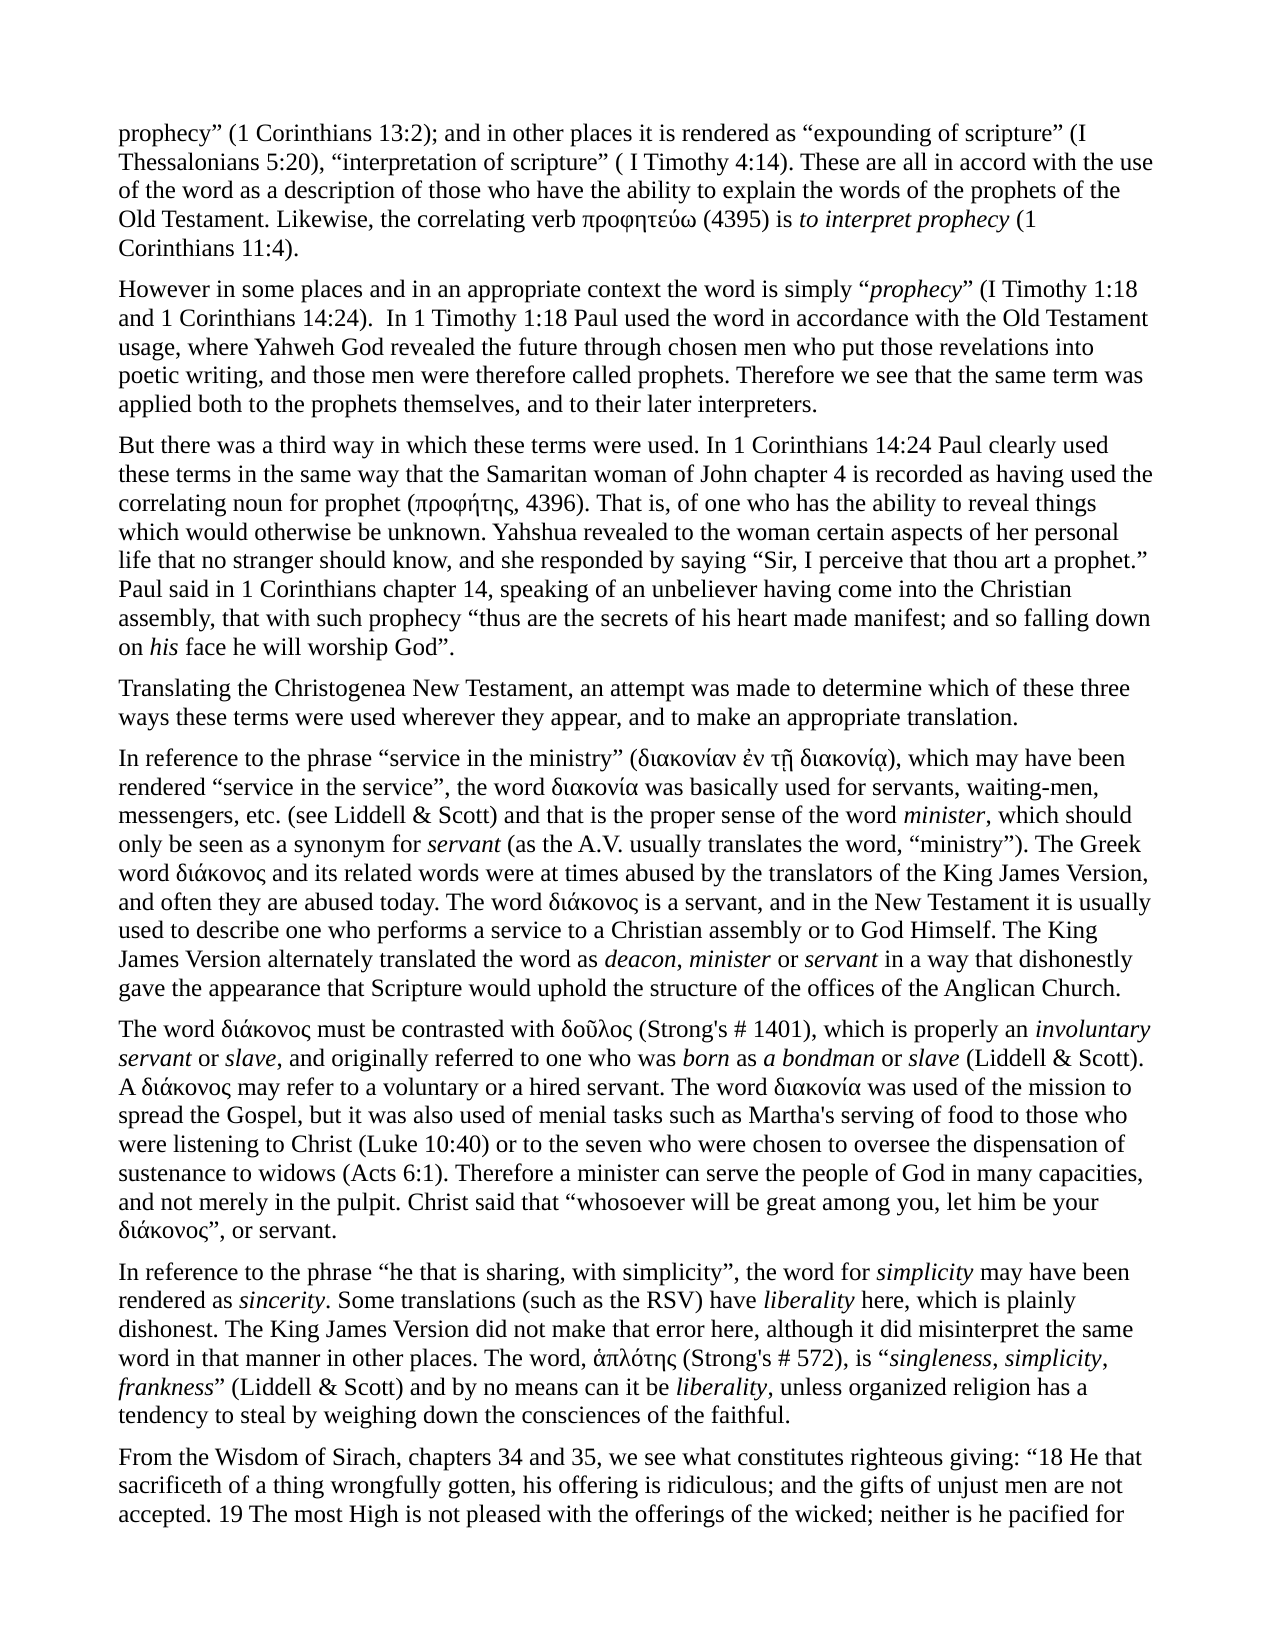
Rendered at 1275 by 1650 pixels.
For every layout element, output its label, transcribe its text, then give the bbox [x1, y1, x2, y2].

text The word διάκονος must be contrasted with δοῦλος (Strong's # 1401), which is properly an involuntary servant or slave, and originally referred to one who was born as a bondman or slave (Liddell & Scott). A διάκονος may refer to a voluntary or a hired servant. The word διακονία was used of the mission to spread the Gospel, but it was also used of menial tasks such as Martha's serving of food to those who were listening to Christ (Luke 10:40) or to the seven who were chosen to oversee the dispensation of sustenance to widows (Acts 6:1). Therefore a minister can serve the people of God in many capacities, and not merely in the pulpit. Christ said that “whosoever will be great among you, let him be your διάκονος”, or servant. [118, 1014, 1157, 1244]
text However in some places and in an appropriate context the word is simply “prophecy” (I Timothy 1:18 and 1 Corinthians 14:24). In 1 Timothy 1:18 Paul used the word in accordance with the Old Testament usage, where Yahweh God revealed the future through chosen men who put those revelations into poetic writing, and those men were therefore called prophets. Therefore we see that the same term was applied both to the prophets themselves, and to their later interpreters. [118, 274, 1157, 418]
text But there was a third way in which these terms were used. In 1 Corinthians 14:24 Paul clearly used these terms in the same way that the Samaritan woman of John chapter 4 is recorded as having used the correlating noun for prophet (προφήτης, 4396). That is, of one who has the ability to reveal things which would otherwise be unknown. Yahshua revealed to the woman certain aspects of her personal life that no stranger should know, and she responded by saying “Sir, I perceive that thou art a prophet.” Paul said in 1 Corinthians chapter 14, speaking of an unbeliever having come into the Christian assembly, that with such prophecy “thus are the secrets of his heart made manifest; and so falling down on his face he will worship God”. [118, 431, 1157, 661]
text From the Wisdom of Sirach, chapters 34 and 35, we see what constitutes righteous giving: “18 He that sacrificeth of a thing wrongfully gotten, his offering is ridiculous; and the gifts of unjust men are not accepted. 19 The most High is not pleased with the offerings of the wicked; neither is he pacified for [118, 1442, 1157, 1528]
text Translating the Christogenea New Testament, an attempt was made to determine which of these three ways these terms were used wherever they appear, and to make an appropriate translation. [118, 673, 1157, 731]
text In reference to the phrase “he that is sharing, with simplicity”, the word for simplicity may have been rendered as sincerity. Some translations (such as the RSV) have liberality here, which is plainly dishonest. The King James Version did not make that error here, although it did misinterpret the same word in that manner in other places. The word, ἁπλότης (Strong's # 572), is “singleness, simplicity, frankness” (Liddell & Scott) and by no means can it be liberality, unless organized religion has a tendency to steal by weighing down the consciences of the faithful. [118, 1257, 1157, 1429]
text In reference to the phrase “service in the ministry” (διακονίαν ἐν τῇ διακονίᾳ), which may have been rendered “service in the service”, the word διακονία was basically used for servants, waiting-men, messengers, etc. (see Liddell & Scott) and that is the proper sense of the word minister, which should only be seen as a synonym for servant (as the A.V. usually translates the word, “ministry”). The Greek word διάκονος and its related words were at times abused by the translators of the King James Version, and often they are abused today. The word διάκονος is a servant, and in the New Testament it is usually used to describe one who performs a service to a Christian assembly or to God Himself. The King James Version alternately translated the word as deacon, minister or servant in a way that dishonestly gave the appearance that Scripture would uphold the structure of the offices of the Anglican Church. [118, 743, 1157, 1002]
text prophecy” (1 Corinthians 13:2); and in other places it is rendered as “expounding of scripture” (I Thessalonians 5:20), “interpretation of scripture” ( I Timothy 4:14). These are all in accord with the use of the word as a description of those who have the ability to explain the words of the prophets of the Old Testament. Likewise, the correlating verb προφητεύω (4395) is to interpret prophecy (1 Corinthians 11:4). [118, 118, 1157, 262]
